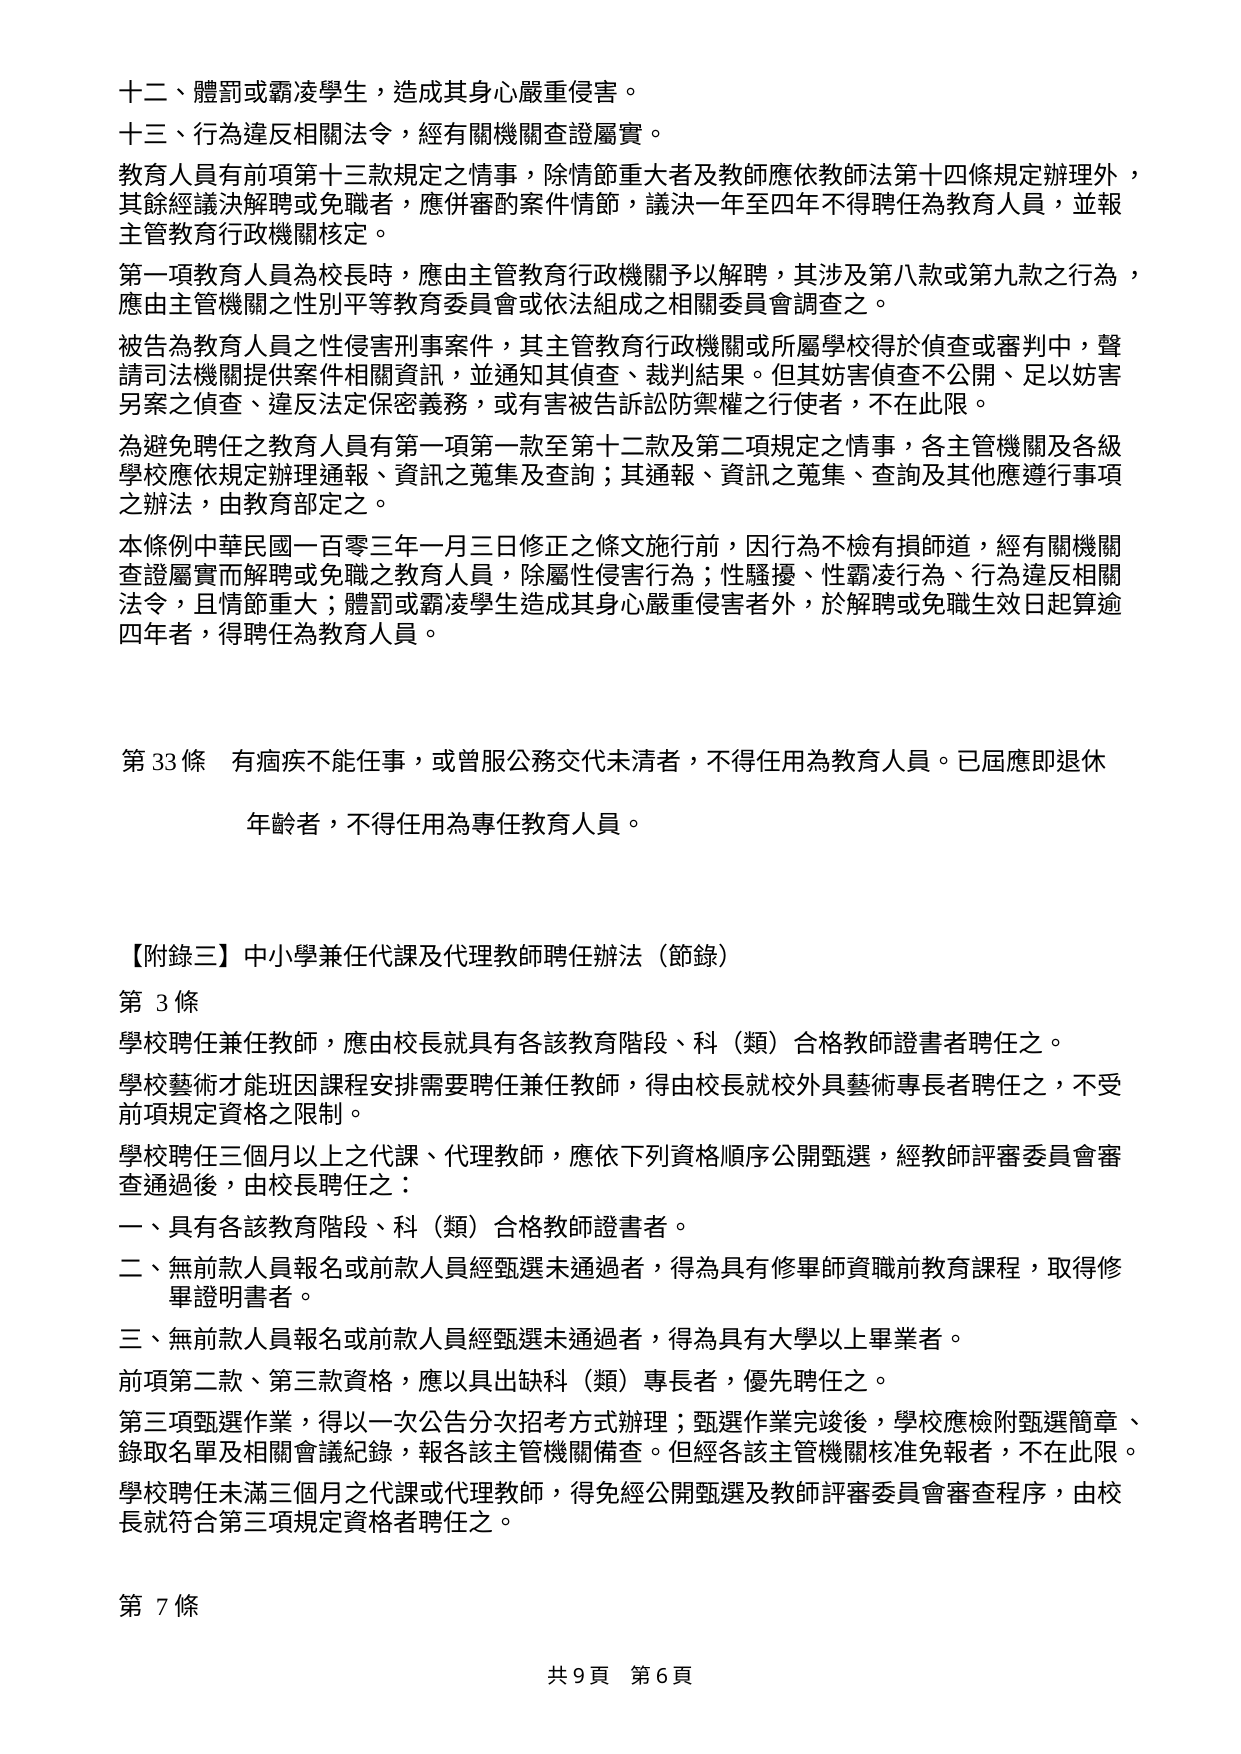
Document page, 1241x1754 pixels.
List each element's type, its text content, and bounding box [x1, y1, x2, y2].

text 十二、體罰或霸凌學生，造成其身心嚴重侵害。 [118, 78, 1122, 107]
text 第三項甄選作業，得以一次公告分次招考方式辦理；甄選作業完竣後，學校應檢附甄選簡章、錄取名單及相關會議紀錄，報各該主管機關備查。但經各該主管機關核准免報者，不在此限。 [118, 1408, 1122, 1467]
text 第一項教育人員為校長時，應由主管教育行政機關予以解聘，其涉及第八款或第九款之行為，應由主管機關之性別平等教育委員會或依法組成之相關委員會調查之。 [118, 261, 1122, 320]
text 一、具有各該教育階段、科（類）合格教師證書者。 [118, 1213, 1122, 1242]
text 二、無前款人員報名或前款人員經甄選未通過者，得為具有修畢師資職前教育課程，取得修畢證明書者。 [118, 1254, 1122, 1313]
text 學校聘任未滿三個月之代課或代理教師，得免經公開甄選及教師評審委員會審查程序，由校長就符合第三項規定資格者聘任之。 [118, 1479, 1122, 1538]
text 被告為教育人員之性侵害刑事案件，其主管教育行政機關或所屬學校得於偵查或審判中，聲請司法機關提供案件相關資訊，並通知其偵查、裁判結果。但其妨害偵查不公開、足以妨害另案之偵查、違反法定保密義務，或有害被告訴訟防禦權之行使者，不在此限。 [118, 332, 1122, 420]
text 第33條 有痼疾不能任事，或曾服公務交代未清者，不得任用為教育人員。已屆應即退休年齡者，不得任用為專任教育人員。 [122, 718, 1122, 843]
text 前項第二款、第三款資格，應以具出缺科（類）專長者，優先聘任之。 [118, 1367, 1122, 1396]
text 學校藝術才能班因課程安排需要聘任兼任教師，得由校長就校外具藝術專長者聘任之，不受前項規定資格之限制。 [118, 1071, 1122, 1129]
text 為避免聘任之教育人員有第一項第一款至第十二款及第二項規定之情事，各主管機關及各級學校應依規定辦理通報、資訊之蒐集及查詢；其通報、資訊之蒐集、查詢及其他應遵行事項之辦法，由教育部定之。 [118, 432, 1122, 520]
text 第 7 條 [118, 1592, 1122, 1621]
text 學校聘任兼任教師，應由校長就具有各該教育階段、科（類）合格教師證書者聘任之。 [118, 1029, 1122, 1058]
text 三、無前款人員報名或前款人員經甄選未通過者，得為具有大學以上畢業者。 [118, 1325, 1122, 1354]
text 本條例中華民國一百零三年一月三日修正之條文施行前，因行為不檢有損師道，經有關機關查證屬實而解聘或免職之教育人員，除屬性侵害行為；性騷擾、性霸凌行為、行為違反相關法令，且情節重大；體罰或霸凌學生造成其身心嚴重侵害者外，於解聘或免職生效日起算逾四年者，得聘任為教育人員。 [118, 532, 1122, 649]
text 十三、行為違反相關法令，經有關機關查證屬實。 [118, 120, 1122, 149]
text 【附錄三】中小學兼任代課及代理教師聘任辦法（節錄） [118, 913, 1122, 975]
text 教育人員有前項第十三款規定之情事，除情節重大者及教師應依教師法第十四條規定辦理外，其餘經議決解聘或免職者，應併審酌案件情節，議決一年至四年不得聘任為教育人員，並報主管教育行政機關核定。 [118, 161, 1122, 249]
text 第 3 條 [118, 988, 1122, 1017]
text 學校聘任三個月以上之代課、代理教師，應依下列資格順序公開甄選，經教師評審委員會審查通過後，由校長聘任之： [118, 1142, 1122, 1200]
